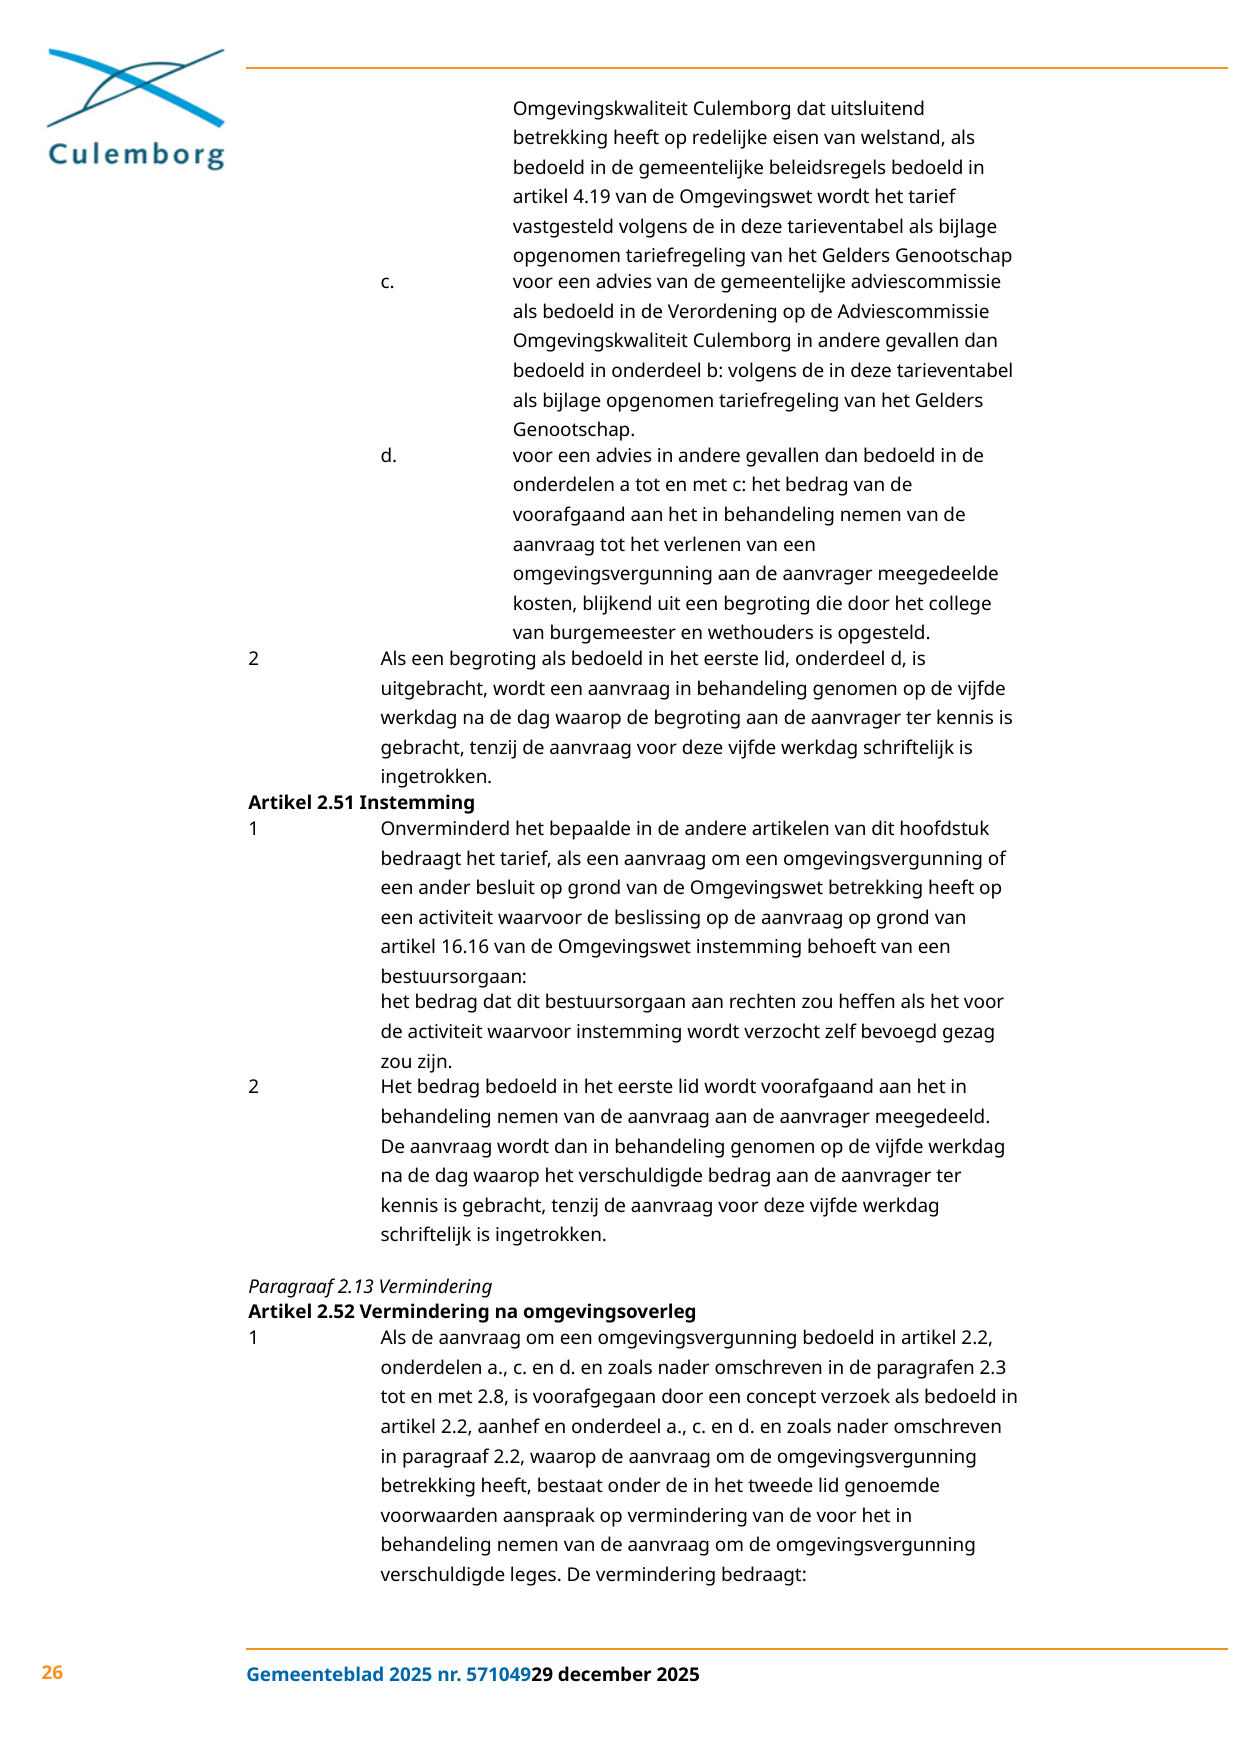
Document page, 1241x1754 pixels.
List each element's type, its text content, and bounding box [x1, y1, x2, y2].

table_cell [1019, 442, 1152, 645]
table_cell voor een advies van de gemeentelijke adviescommissie als bedoeld in de Verordening op de Adviescommissie Omgevingskwaliteit Culemborg in andere gevallen dan bedoeld in onderdeel b: volgens de in deze tarieventabel als bijlage opgenomen tariefregeling van het Gelders Genootschap. [513, 269, 1019, 442]
table_cell [1019, 1074, 1152, 1247]
table_cell [1019, 95, 1152, 268]
table_cell Als een begroting als bedoeld in het eerste lid, onderdeel d, is uitgebracht, wordt een aanvraag in behandeling genomen op de vijfde werkdag na de dag waarop de begroting aan de aanvrager ter kennis is gebracht, tenzij de aanvraag voor deze vijfde werkdag schriftelijk is ingetrokken. [380, 645, 1019, 789]
table_cell Omgevingskwaliteit Culemborg dat uitsluitend betrekking heeft op redelijke eisen van welstand, als bedoeld in de gemeentelijke beleidsregels bedoeld in artikel 4.19 van de Omgevingswet wordt het tarief vastgesteld volgens de in deze tarieventabel als bijlage opgenomen tariefregeling van het Gelders Genootschap [513, 95, 1019, 268]
table_cell [1019, 1273, 1152, 1299]
table_cell [248, 95, 380, 268]
picture [41, 47, 231, 172]
table_cell [1019, 645, 1152, 789]
table_cell Als de aanvraag om een omgevingsvergunning bedoeld in artikel 2.2, onderdelen a., c. en d. en zoals nader omschreven in de paragrafen 2.3 tot en met 2.8, is voorafgegaan door een concept verzoek als bedoeld in artikel 2.2, aanhef en onderdeel a., c. en d. en zoals nader omschreven in paragraaf 2.2, waarop de aanvraag om de omgevingsvergunning betrekking heeft, bestaat onder de in het tweede lid genoemde voorwaarden aanspraak op vermindering van de voor het in behandeling nemen van de aanvraag om de omgevingsvergunning verschuldigde leges. De vermindering bedraagt: [380, 1325, 1019, 1587]
table_cell [513, 1247, 1019, 1273]
table_cell 2 [248, 645, 380, 789]
table_cell Artikel 2.51 Instemming [248, 789, 1019, 815]
table_cell [248, 1247, 380, 1273]
table_cell [380, 1247, 513, 1273]
table_cell [248, 442, 380, 645]
table_cell [248, 989, 380, 1074]
table_cell Onverminderd het bepaalde in de andere artikelen van dit hoofdstuk bedraagt het tarief, als een aanvraag om een omgevingsvergunning of een ander besluit op grond van de Omgevingswet betrekking heeft op een activiteit waarvoor de beslissing op de aanvraag op grond van artikel 16.16 van de Omgevingswet instemming behoeft van een bestuursorgaan: [380, 815, 1019, 989]
table_cell voor een advies in andere gevallen dan bedoeld in de onderdelen a tot en met c: het bedrag van de voorafgaand aan het in behandeling nemen van de aanvraag tot het verlenen van een omgevingsvergunning aan de aanvrager meegedeelde kosten, blijkend uit een begroting die door het college van burgemeester en wethouders is opgesteld. [513, 442, 1019, 645]
table_cell [1019, 1325, 1152, 1587]
table_cell [1019, 815, 1152, 989]
table_cell [1019, 789, 1152, 815]
table_cell [1019, 1299, 1152, 1324]
table_cell [1019, 989, 1152, 1074]
table_cell [1019, 1247, 1152, 1273]
table_cell Het bedrag bedoeld in het eerste lid wordt voorafgaand aan het in behandeling nemen van de aanvraag aan de aanvrager meegedeeld. De aanvraag wordt dan in behandeling genomen op de vijfde werkdag na de dag waarop het verschuldigde bedrag aan de aanvrager ter kennis is gebracht, tenzij de aanvraag voor deze vijfde werkdag schriftelijk is ingetrokken. [380, 1074, 1019, 1247]
table_cell 1 [248, 815, 380, 989]
table_cell Artikel 2.52 Vermindering na omgevingsoverleg [248, 1299, 1019, 1324]
table_cell 1 [248, 1325, 380, 1587]
table_cell d. [380, 442, 513, 645]
table_cell Paragraaf 2.13 Vermindering [248, 1273, 1019, 1299]
table_cell [248, 269, 380, 442]
table_cell het bedrag dat dit bestuursorgaan aan rechten zou heffen als het voor de activiteit waarvoor instemming wordt verzocht zelf bevoegd gezag zou zijn. [380, 989, 1019, 1074]
table_cell [380, 95, 513, 268]
table_cell c. [380, 269, 513, 442]
table_cell [1019, 269, 1152, 442]
table_cell 2 [248, 1074, 380, 1247]
